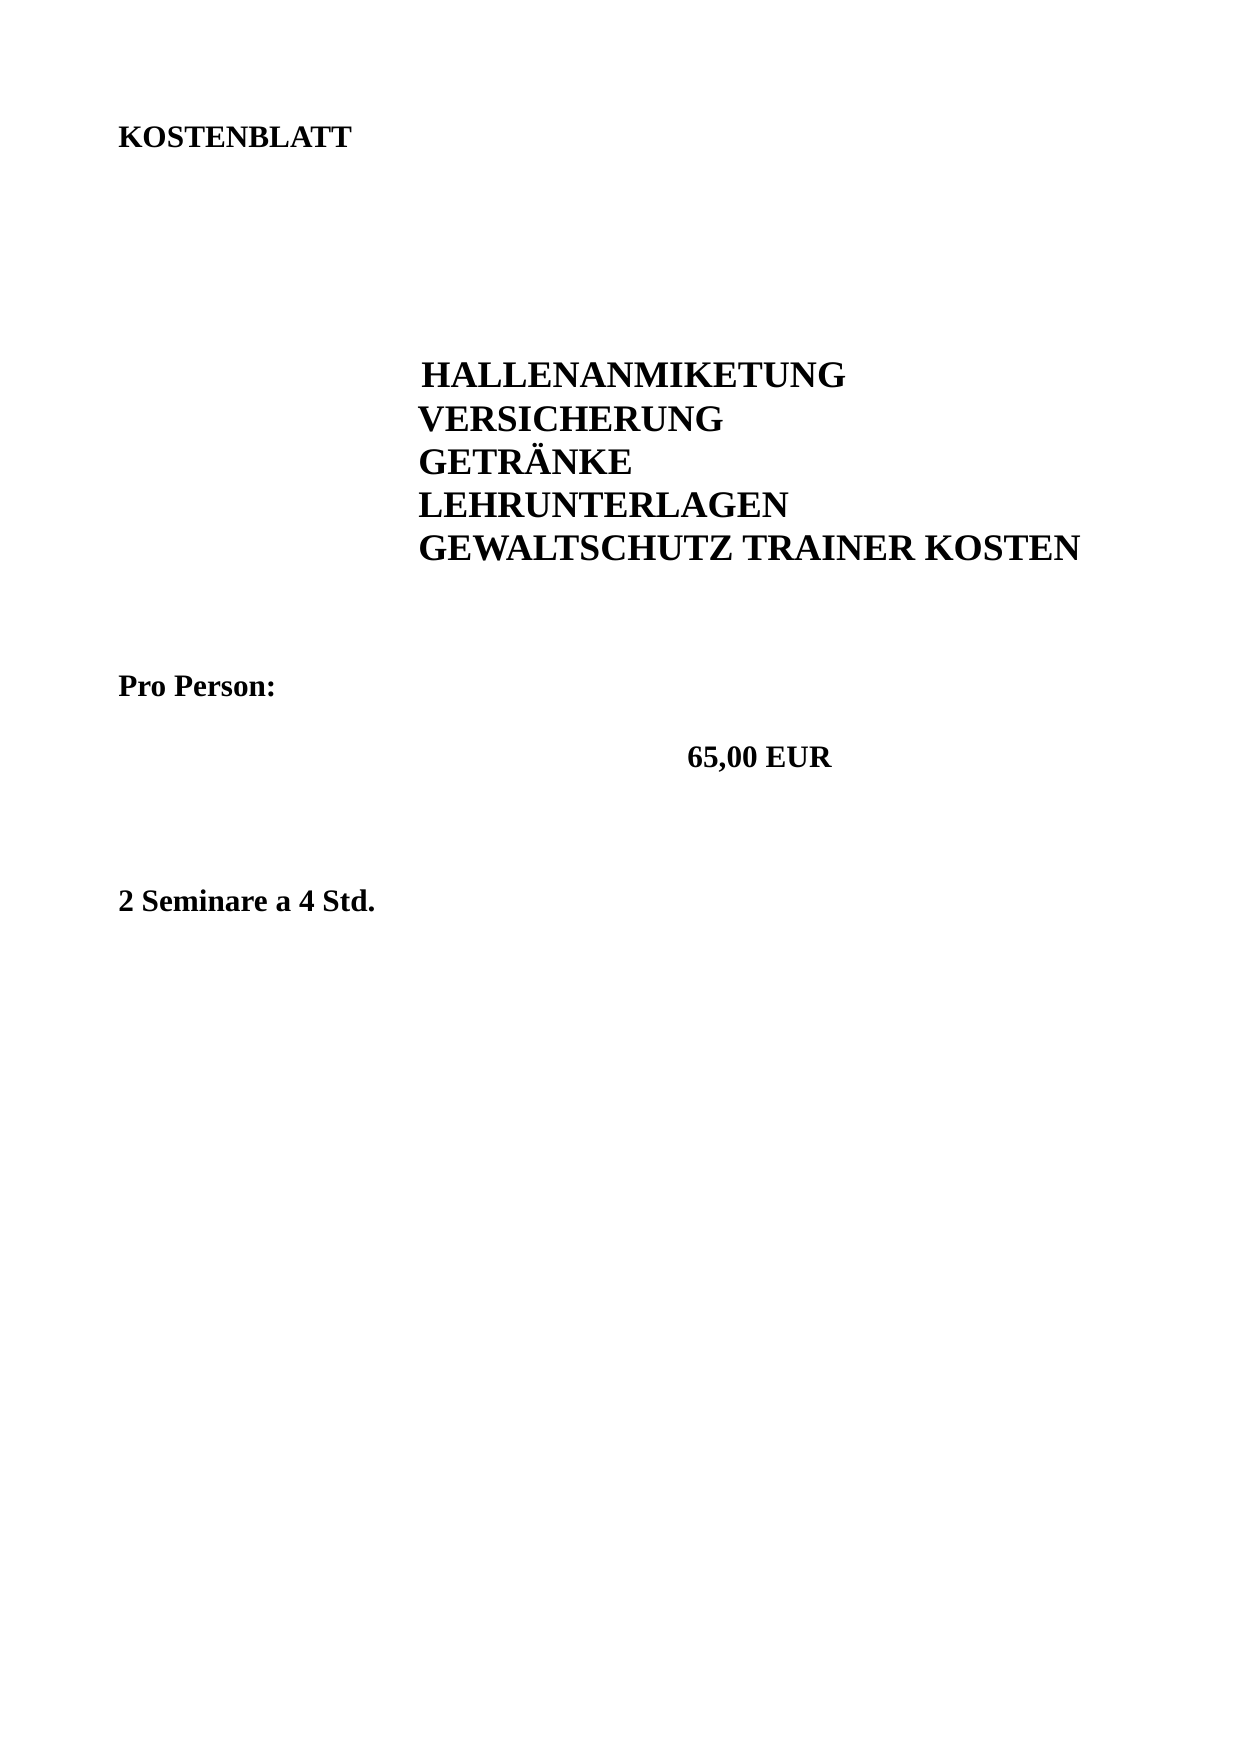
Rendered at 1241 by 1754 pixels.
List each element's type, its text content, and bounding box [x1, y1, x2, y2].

text VERSICHERUNG [118, 396, 1122, 439]
text LEHRUNTERLAGEN [118, 482, 1122, 525]
text GEWALTSCHUTZ TRAINER KOSTEN [118, 525, 1122, 568]
text HALLENANMIKETUNG [118, 353, 1122, 396]
text KOSTENBLATT [118, 118, 1122, 154]
text 2 Seminare a 4 Std. [118, 882, 1122, 918]
text Pro Person: [118, 667, 1122, 703]
text 65,00 EUR [118, 739, 1122, 774]
text GETRÄNKE [118, 439, 1122, 482]
